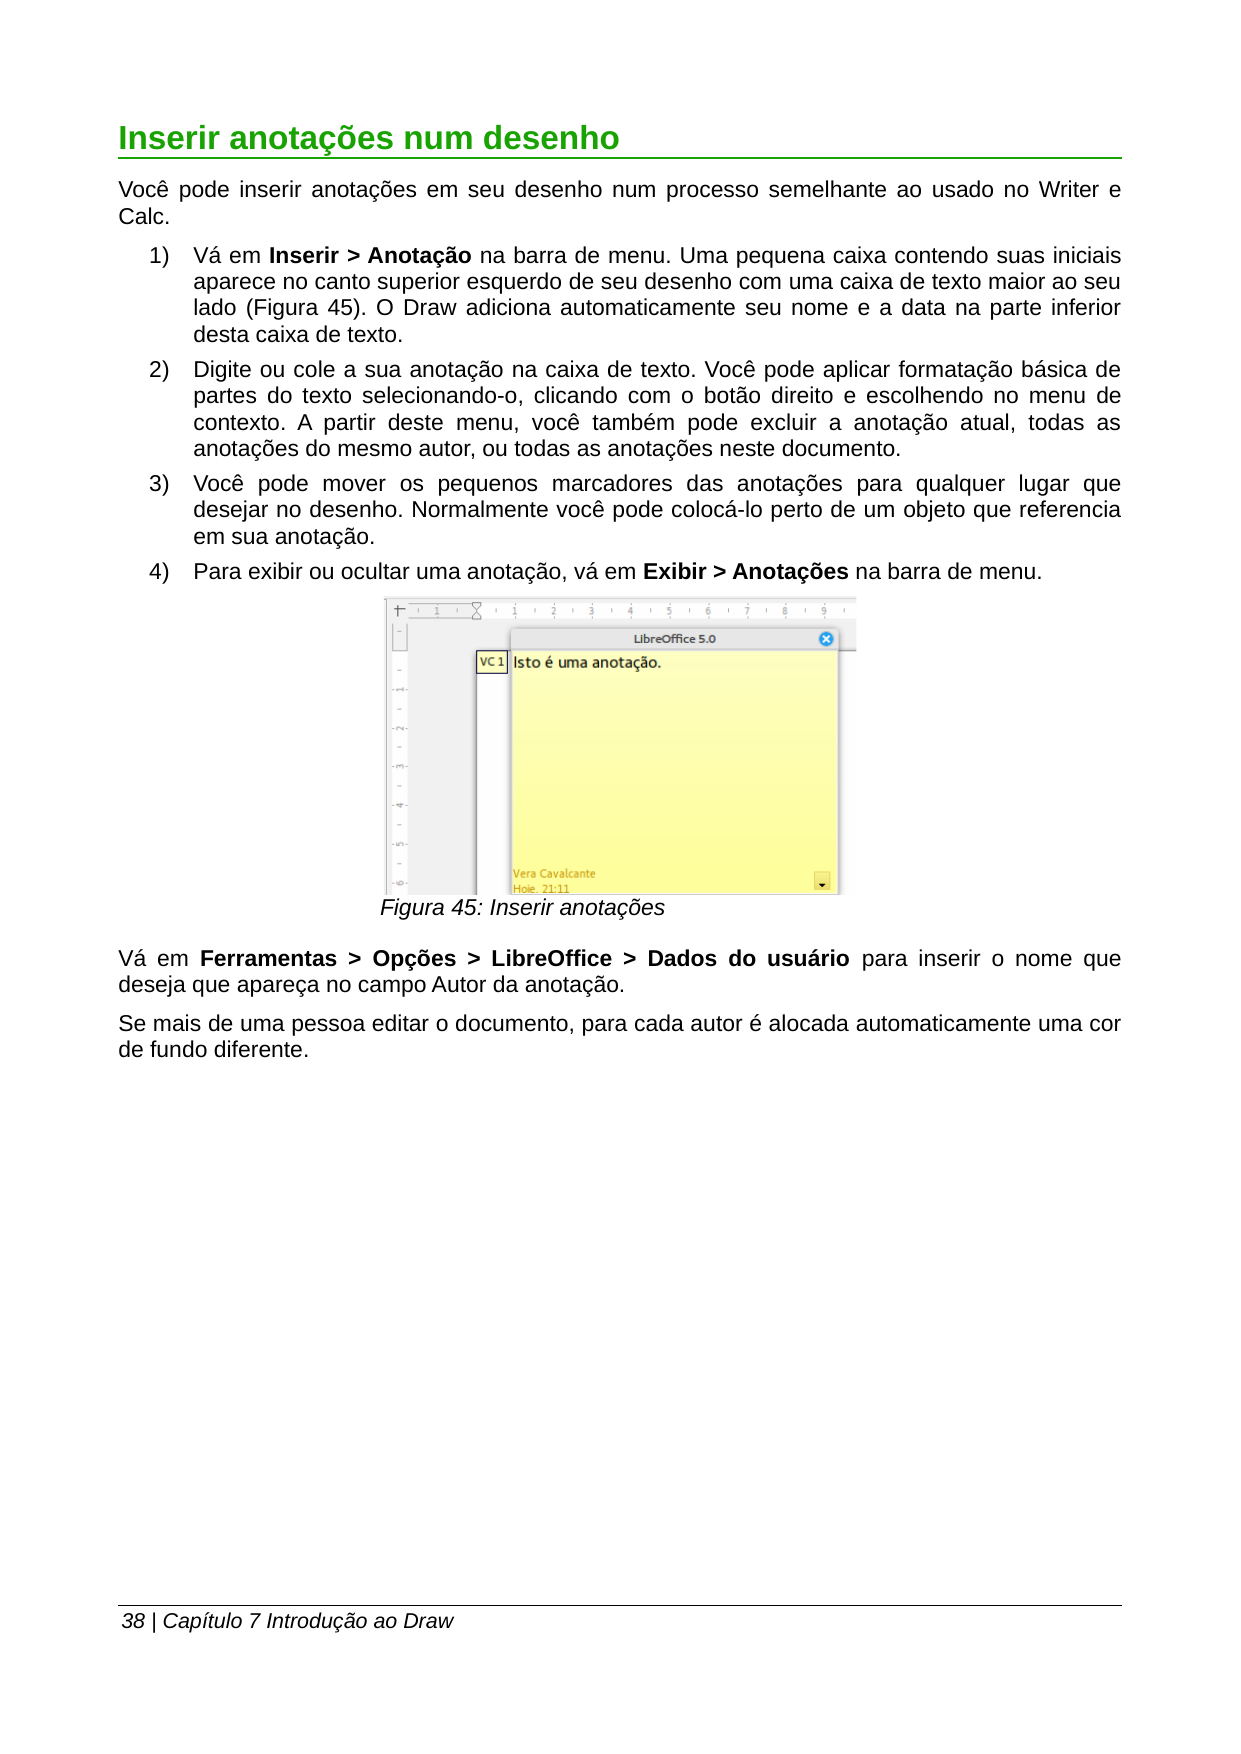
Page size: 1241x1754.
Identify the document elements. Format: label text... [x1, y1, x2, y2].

list Vá em Inserir > Anotação na barra de menu. Uma pequena caixa contendo suas iniciais aparece no canto superior esquerdo de seu desenho com uma caixa de texto maior ao seu lado (Figura 45). O Draw adiciona automaticamente seu nome e a data na parte inferior desta caixa de texto. [169, 242, 1122, 347]
list Para exibir ou ocultar uma anotação, vá em Exibir > Anotações na barra de menu. [169, 558, 1122, 584]
text Se mais de uma pessoa editar o documento, para cada autor é alocada automaticamente uma cor de fundo diferente. [118, 1010, 1122, 1062]
text Figura 45: Inserir anotações [380, 596, 861, 921]
text Vá em Ferramentas > Opções > LibreOffice > Dados do usuário para inserir o nome que deseja que apareça no campo Autor da anotação. [118, 944, 1122, 997]
list Você pode mover os pequenos marcadores das anotações para qualquer lugar que desejar no desenho. Normalmente você pode colocá-lo perto de um objeto que referencia em sua anotação. [169, 470, 1122, 549]
subtitle Inserir anotações num desenho [118, 118, 1122, 157]
list Digite ou cole a sua anotação na caixa de texto. Você pode aplicar formatação básica de partes do texto selecionando-o, clicando com o botão direito e escolhendo no menu de contexto. A partir deste menu, você também pode excluir a anotação atual, todas as anotações do mesmo autor, ou todas as anotações neste documento. [169, 356, 1122, 461]
text Você pode inserir anotações em seu desenho num processo semelhante ao usado no Writer e Calc. [118, 176, 1122, 229]
picture [383, 596, 857, 895]
